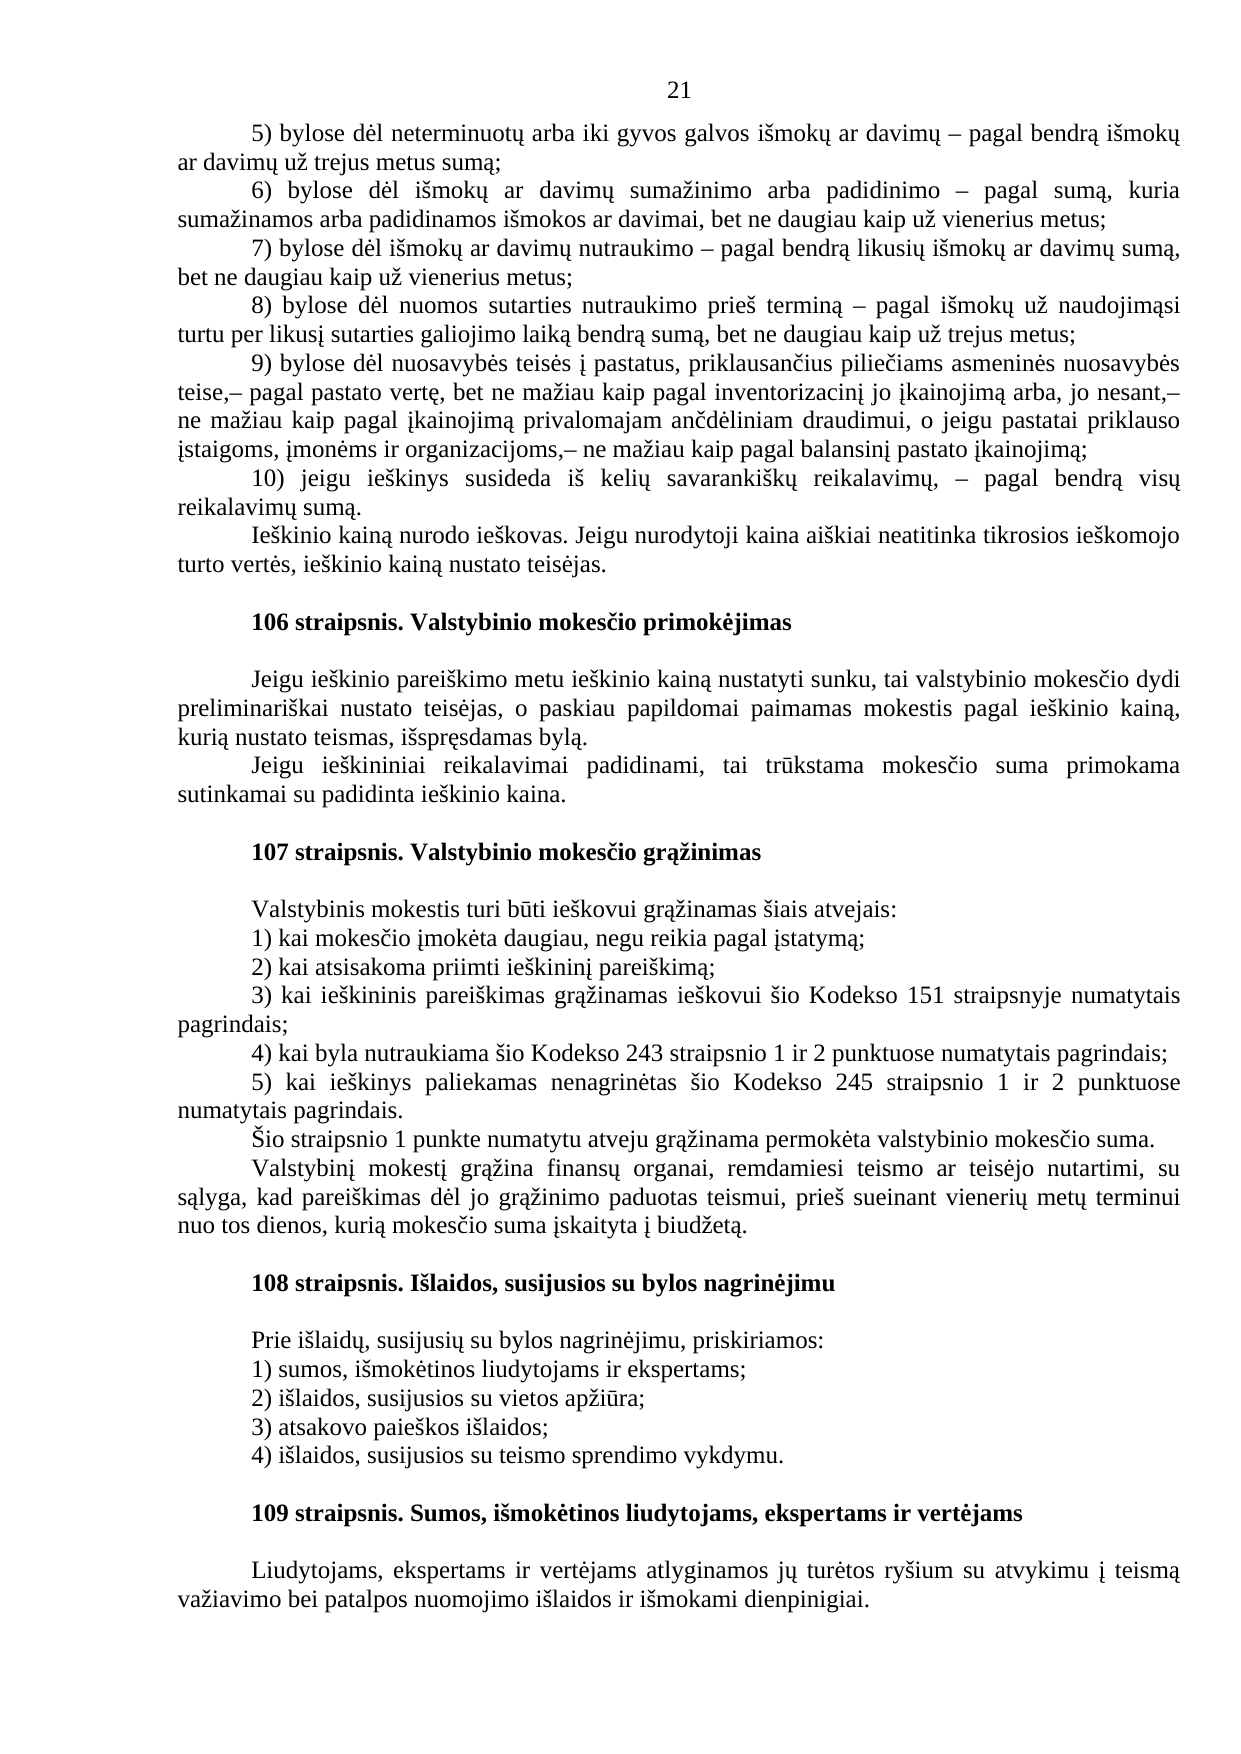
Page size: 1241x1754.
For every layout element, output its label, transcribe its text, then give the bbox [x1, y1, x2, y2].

text 107 straipsnis. Valstybinio mokesčio grąžinimas [251, 837, 1181, 866]
text Liudytojams, ekspertams ir vertėjams atlyginamos jų turėtos ryšium su atvykimu į teismą važiavimo bei patalpos nuomojimo išlaidos ir išmokami dienpinigiai. [177, 1556, 1181, 1613]
text 8) bylose dėl nuomos sutarties nutraukimo prieš terminą – pagal išmokų už naudojimąsi turtu per likusį sutarties galiojimo laiką bendrą sumą, bet ne daugiau kaip už trejus metus; [177, 291, 1181, 348]
text 4) išlaidos, susijusios su teismo sprendimo vykdymu. [177, 1441, 1181, 1469]
text 7) bylose dėl išmokų ar davimų nutraukimo – pagal bendrą likusių išmokų ar davimų sumą, bet ne daugiau kaip už vienerius metus; [177, 233, 1181, 291]
text 3) kai ieškininis pareiškimas grąžinamas ieškovui šio Kodekso 151 straipsnyje numatytais pagrindais; [177, 981, 1181, 1038]
text 3) atsakovo paieškos išlaidos; [177, 1412, 1181, 1441]
text 1) sumos, išmokėtinos liudytojams ir ekspertams; [177, 1354, 1181, 1383]
text 6) bylose dėl išmokų ar davimų sumažinimo arba padidinimo – pagal sumą, kuria sumažinamos arba padidinamos išmokos ar davimai, bet ne daugiau kaip už vienerius metus; [177, 176, 1181, 233]
text 1) kai mokesčio įmokėta daugiau, negu reikia pagal įstatymą; [177, 923, 1181, 952]
text 109 straipsnis. Sumos, išmokėtinos liudytojams, ekspertams ir vertėjams [251, 1498, 1181, 1527]
text 10) jeigu ieškinys susideda iš kelių savarankiškų reikalavimų, – pagal bendrą visų reikalavimų sumą. [177, 463, 1181, 521]
text Valstybinis mokestis turi būti ieškovui grąžinamas šiais atvejais: [177, 894, 1181, 923]
text Ieškinio kainą nurodo ieškovas. Jeigu nurodytoji kaina aiškiai neatitinka tikrosios ieškomojo turto vertės, ieškinio kainą nustato teisėjas. [177, 521, 1181, 578]
text 2) kai atsisakoma priimti ieškininį pareiškimą; [177, 952, 1181, 981]
text 106 straipsnis. Valstybinio mokesčio primokėjimas [251, 607, 1181, 636]
text Jeigu ieškininiai reikalavimai padidinami, tai trūkstama mokesčio suma primokama sutinkamai su padidinta ieškinio kaina. [177, 751, 1181, 808]
text Šio straipsnio 1 punkte numatytu atveju grąžinama permokėta valstybinio mokesčio suma. [177, 1124, 1181, 1153]
text Valstybinį mokestį grąžina finansų organai, remdamiesi teismo ar teisėjo nutartimi, su sąlyga, kad pareiškimas dėl jo grąžinimo paduotas teismui, prieš sueinant vienerių metų terminui nuo tos dienos, kurią mokesčio suma įskaityta į biudžetą. [177, 1153, 1181, 1239]
text 5) kai ieškinys paliekamas nenagrinėtas šio Kodekso 245 straipsnio 1 ir 2 punktuose numatytais pagrindais. [177, 1067, 1181, 1124]
text 4) kai byla nutraukiama šio Kodekso 243 straipsnio 1 ir 2 punktuose numatytais pagrindais; [177, 1038, 1181, 1067]
text Prie išlaidų, susijusių su bylos nagrinėjimu, priskiriamos: [177, 1326, 1181, 1354]
text 9) bylose dėl nuosavybės teisės į pastatus, priklausančius piliečiams asmeninės nuosavybės teise,– pagal pastato vertę, bet ne mažiau kaip pagal inventorizacinį jo įkainojimą arba, jo nesant,– ne mažiau kaip pagal įkainojimą privalomajam ančdėliniam draudimui, o jeigu pastatai priklauso įstaigoms, įmonėms ir organizacijoms,– ne mažiau kaip pagal balansinį pastato įkainojimą; [177, 348, 1181, 463]
text 5) bylose dėl neterminuotų arba iki gyvos galvos išmokų ar davimų – pagal bendrą išmokų ar davimų už trejus metus sumą; [177, 118, 1181, 176]
text 2) išlaidos, susijusios su vietos apžiūra; [177, 1383, 1181, 1412]
text Jeigu ieškinio pareiškimo metu ieškinio kainą nustatyti sunku, tai valstybinio mokesčio dydi preliminariškai nustato teisėjas, o paskiau papildomai paimamas mokestis pagal ieškinio kainą, kurią nustato teismas, išspręsdamas bylą. [177, 664, 1181, 751]
text 108 straipsnis. Išlaidos, susijusios su bylos nagrinėjimu [251, 1268, 1181, 1297]
